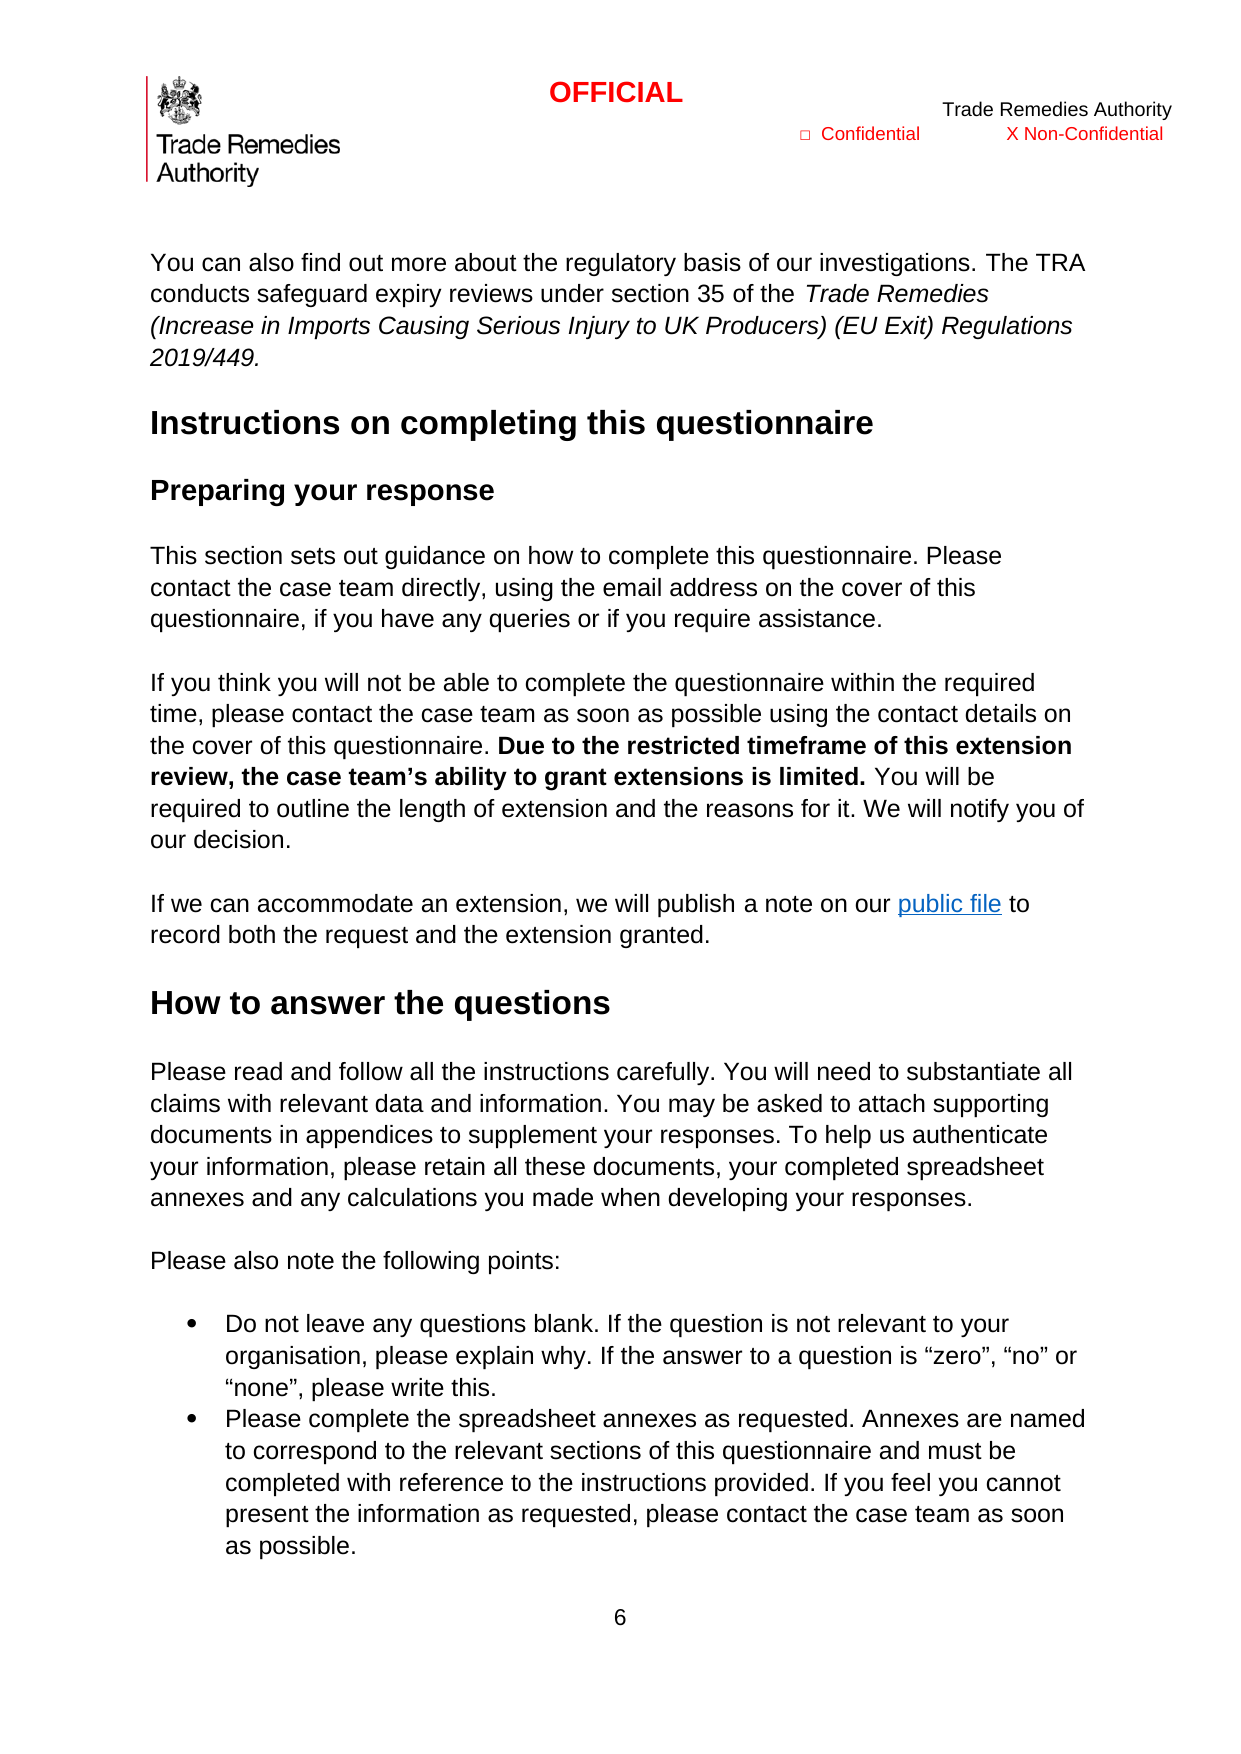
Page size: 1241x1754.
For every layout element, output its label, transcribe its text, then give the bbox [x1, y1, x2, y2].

text This section sets out guidance on how to complete this questionnaire. Please contact the case team directly, using the email address on the cover of this questionnaire, if you have any queries or if you require assistance. [150, 541, 1090, 633]
text Please also note the following points: [150, 1246, 1090, 1275]
text Please read and follow all the instructions carefully. You will need to substantiate all claims with relevant data and information. You may be asked to attach supporting documents in appendices to supplement your responses. To help us authenticate your information, please retain all these documents, your completed spreadsheet annexes and any calculations you made when developing your responses. [150, 1057, 1090, 1212]
text If we can accommodate an extension, we will publish a note on our public file to record both the request and the extension granted. [150, 888, 1090, 949]
list Please complete the spreadsheet annexes as requested. Annexes are named to correspond to the relevant sections of this questionnaire and must be completed with reference to the instructions provided. If you feel you cannot present the information as requested, please contact the case team as soon as possible. [187, 1404, 1090, 1559]
text Preparing your response [150, 473, 1090, 506]
list Do not leave any questions blank. If the question is not relevant to your organisation, please explain why. If the answer to a question is “zero”, “no” or “none”, please write this. [187, 1309, 1090, 1401]
text You can also find out more about the regulatory basis of our investigations. The TRA conducts safeguard expiry reviews under section 35 of the Trade Remedies (Increase in Imports Causing Serious Injury to UK Producers) (EU Exit) Regulations 2019/449. [150, 248, 1090, 371]
subtitle Instructions on completing this questionnaire [150, 403, 1090, 441]
text If you think you will not be able to complete the questionnaire within the required time, please contact the case team as soon as possible using the contact details on the cover of this questionnaire. Due to the restricted timeframe of this extension review, the case team’s ability to grant extensions is limited. You will be required to outline the length of extension and the reasons for it. We will notify you of our decision. [150, 668, 1090, 854]
text How to answer the questions [150, 983, 1090, 1022]
